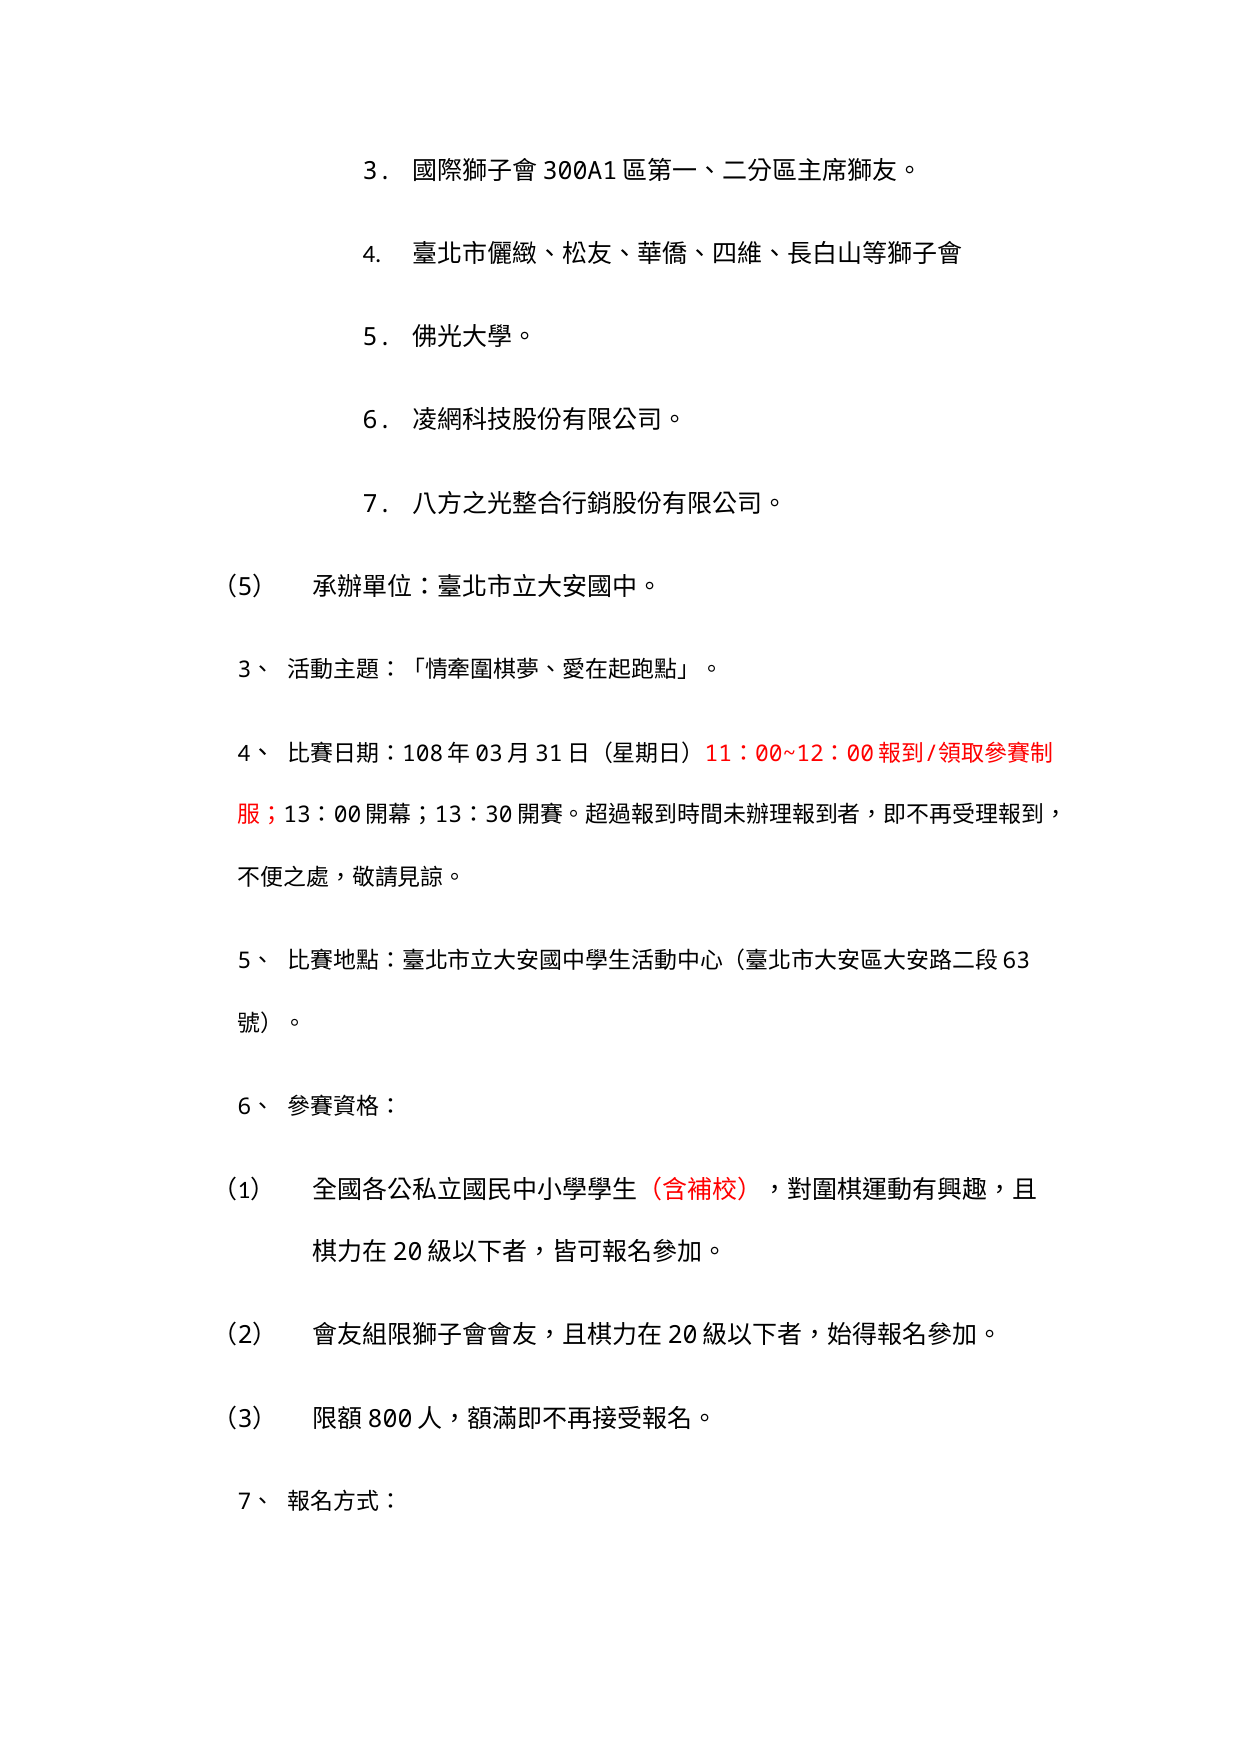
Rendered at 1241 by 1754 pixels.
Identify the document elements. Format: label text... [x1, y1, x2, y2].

list 全國各公私立國民中小學學生（含補校），對圍棋運動有興趣，且棋力在20級以下者，皆可報名參加。 [212, 1146, 1053, 1271]
list 會友組限獅子會會友，且棋力在20級以下者，始得報名參加。 [212, 1291, 1053, 1354]
list 活動主題：「情牽圍棋夢、愛在起跑點」。 [237, 626, 1053, 688]
list 臺北市儷緻、松友、華僑、四維、長白山等獅子會 [362, 210, 1053, 273]
list 承辦單位：臺北市立大安國中。 [212, 543, 1053, 605]
list 佛光大學。 [362, 293, 1053, 356]
list 參賽資格： [237, 1063, 1053, 1125]
list 國際獅子會300A1區第一、二分區主席獅友。 [362, 127, 1053, 189]
list 限額800人，額滿即不再接受報名。 [212, 1374, 1053, 1437]
list 比賽日期：108年03月31日（星期日）11：00~12：00報到/領取參賽制服；13：00開幕；13：30開賽。超過報到時間未辦理報到者，即不再受理報到，不便之處，敬請見諒。 [237, 709, 1053, 896]
list 八方之光整合行銷股份有限公司。 [362, 459, 1053, 522]
list 凌網科技股份有限公司。 [362, 376, 1053, 439]
list 報名方式： [237, 1458, 1053, 1520]
list 比賽地點：臺北市立大安國中學生活動中心（臺北市大安區大安路二段63號）。 [237, 917, 1053, 1042]
